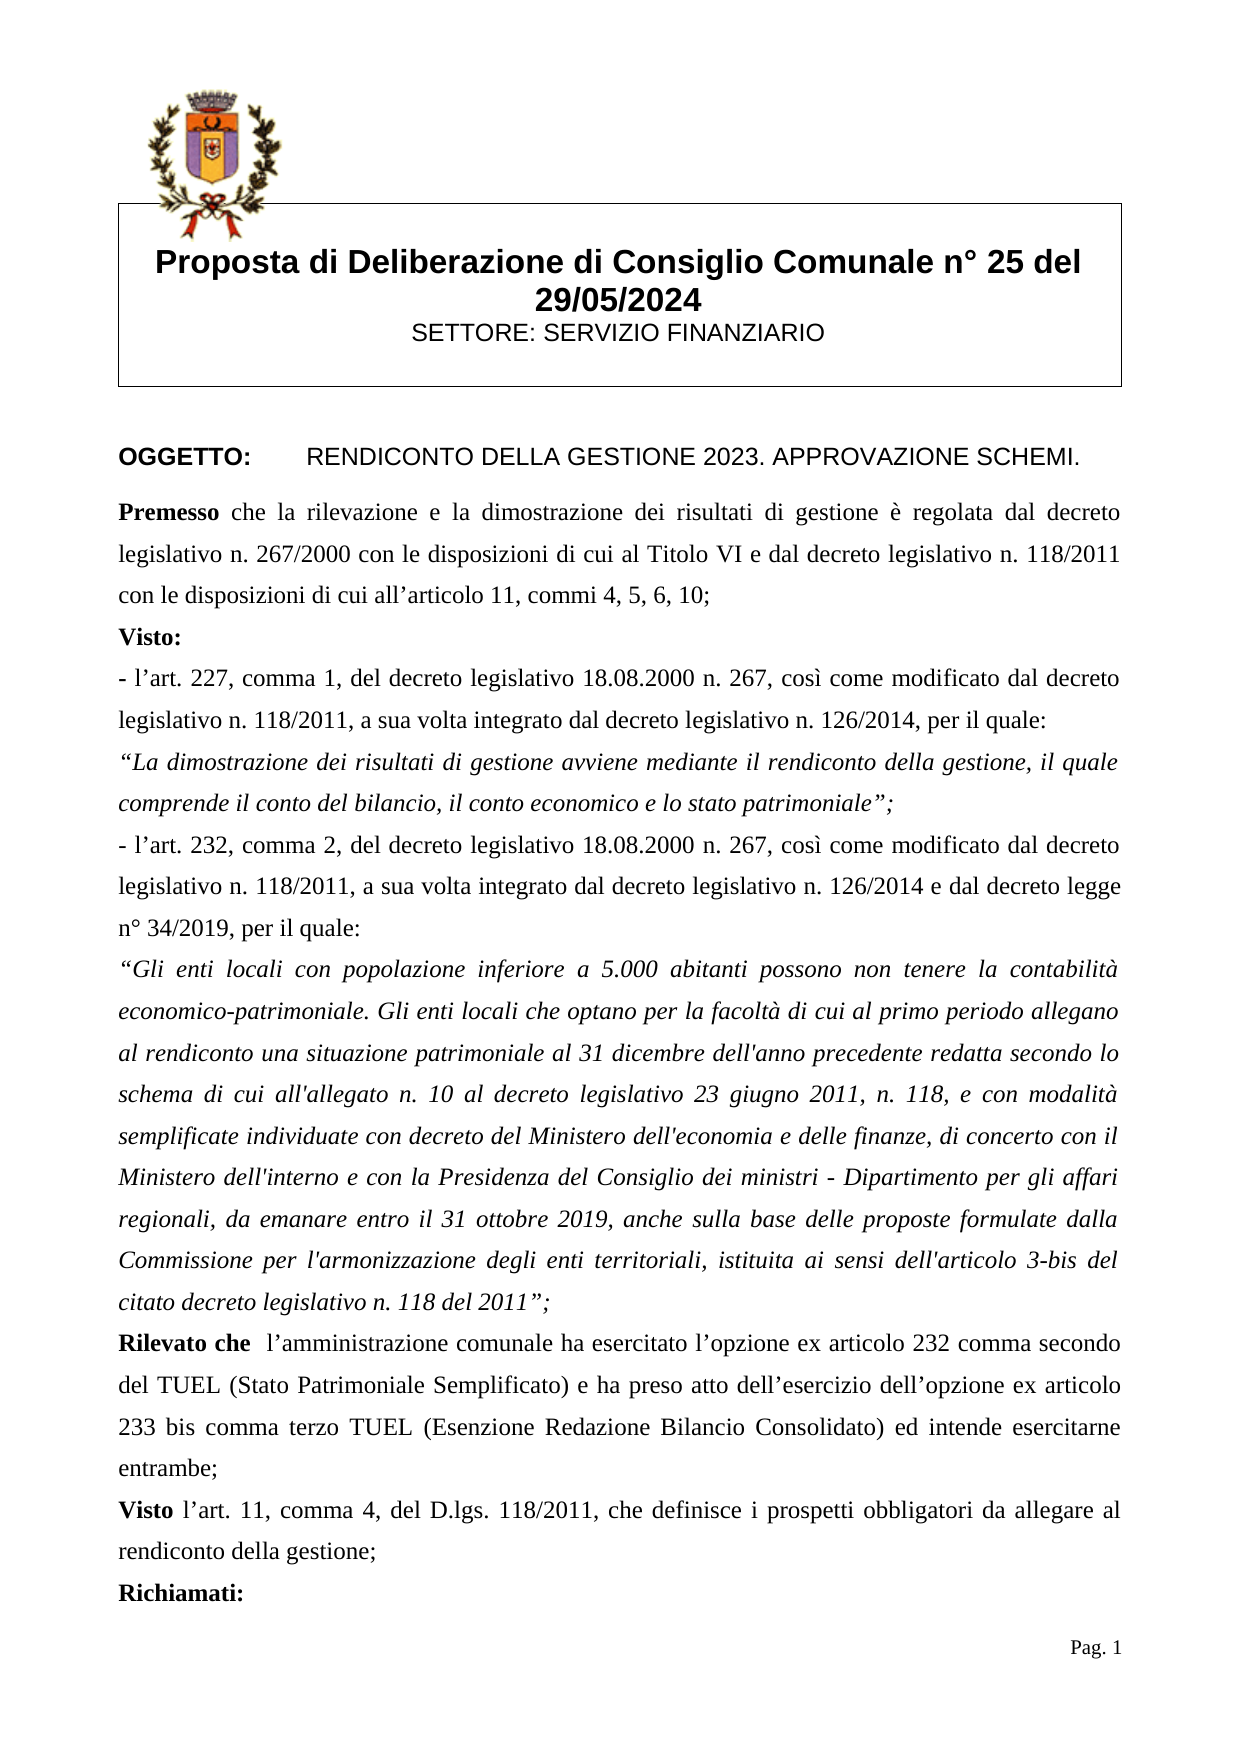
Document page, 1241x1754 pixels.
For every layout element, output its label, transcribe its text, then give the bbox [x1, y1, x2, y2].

text Premesso che la rilevazione e la dimostrazione dei risultati di gestione è regolata dal decreto legislativo n. 267/2000 con le disposizioni di cui al Titolo VI e dal decreto legislativo n. 118/2011 con le disposizioni di cui all’articolo 11, commi 4, 5, 6, 10; [118, 498, 1122, 609]
text “La dimostrazione dei risultati di gestione avviene mediante il rendiconto della gestione, il quale comprende il conto del bilancio, il conto economico e lo stato patrimoniale”; [118, 748, 1122, 817]
table_header RENDICONTO DELLA GESTIONE 2023. APPROVAZIONE SCHEMI. [295, 443, 1133, 470]
text Rilevato che l’amministrazione comunale ha esercitato l’opzione ex articolo 232 comma secondo del TUEL (Stato Patrimoniale Semplificato) e ha preso atto dell’esercizio dell’opzione ex articolo 233 bis comma terzo TUEL (Esenzione Redazione Bilancio Consolidato) ed intende esercitarne entrambe; [118, 1329, 1122, 1482]
text Visto: [118, 623, 1122, 651]
text Richiamati: [118, 1579, 1122, 1607]
text Proposta di Deliberazione di Consiglio Comunale n° 25 del 29/05/2024 [119, 241, 1121, 315]
picture [147, 88, 284, 242]
text “Gli enti locali con popolazione inferiore a 5.000 abitanti possono non tenere la contabilità economico-patrimoniale. Gli enti locali che optano per la facoltà di cui al primo periodo allegano al rendiconto una situazione patrimoniale al 31 dicembre dell'anno precedente redatta secondo lo schema di cui all'allegato n. 10 al decreto legislativo 23 giugno 2011, n. 118, e con modalità semplificate individuate con decreto del Ministero dell'economia e delle finanze, di concerto con il Ministero dell'interno e con la Presidenza del Consiglio dei ministri - Dipartimento per gli affari regionali, da emanare entro il 31 ottobre 2019, anche sulla base delle proposte formulate dalla Commissione per l'armonizzazione degli enti territoriali, istituita ai sensi dell'articolo 3-bis del citato decreto legislativo n. 118 del 2011”; [118, 956, 1122, 1316]
text SETTORE: SERVIZIO FINANZIARIO [119, 315, 1121, 346]
text - l’art. 227, comma 1, del decreto legislativo 18.08.2000 n. 267, così come modificato dal decreto legislativo n. 118/2011, a sua volta integrato dal decreto legislativo n. 126/2014, per il quale: [118, 664, 1122, 734]
table_header OGGETTO: [107, 443, 295, 470]
text - l’art. 232, comma 2, del decreto legislativo 18.08.2000 n. 267, così come modificato dal decreto legislativo n. 118/2011, a sua volta integrato dal decreto legislativo n. 126/2014 e dal decreto legge n° 34/2019, per il quale: [118, 831, 1122, 942]
text Visto l’art. 11, comma 4, del D.lgs. 118/2011, che definisce i prospetti obbligatori da allegare al rendiconto della gestione; [118, 1496, 1122, 1565]
